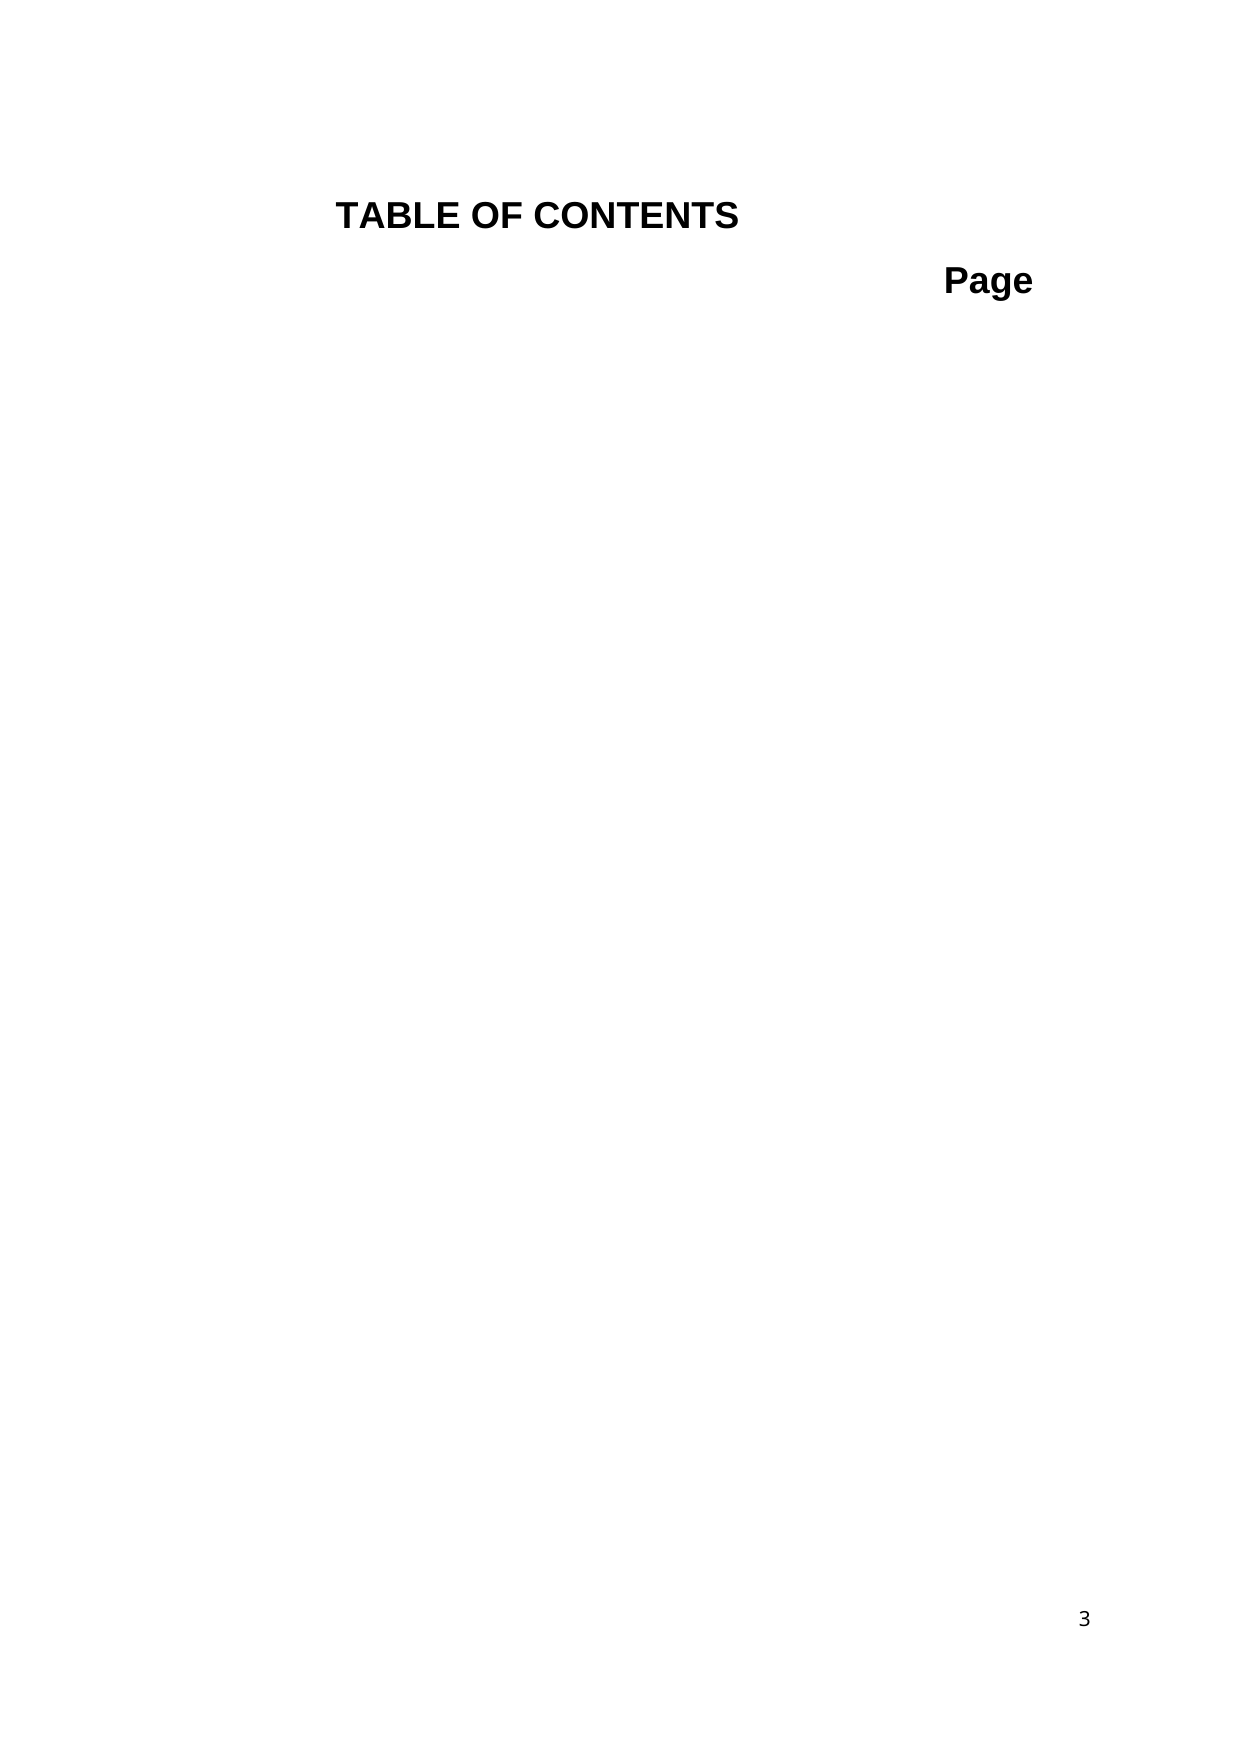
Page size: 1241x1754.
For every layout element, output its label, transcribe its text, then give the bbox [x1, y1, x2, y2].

table_header Page [888, 150, 1089, 322]
table_header TABLE OF CONTENTS [187, 150, 888, 322]
